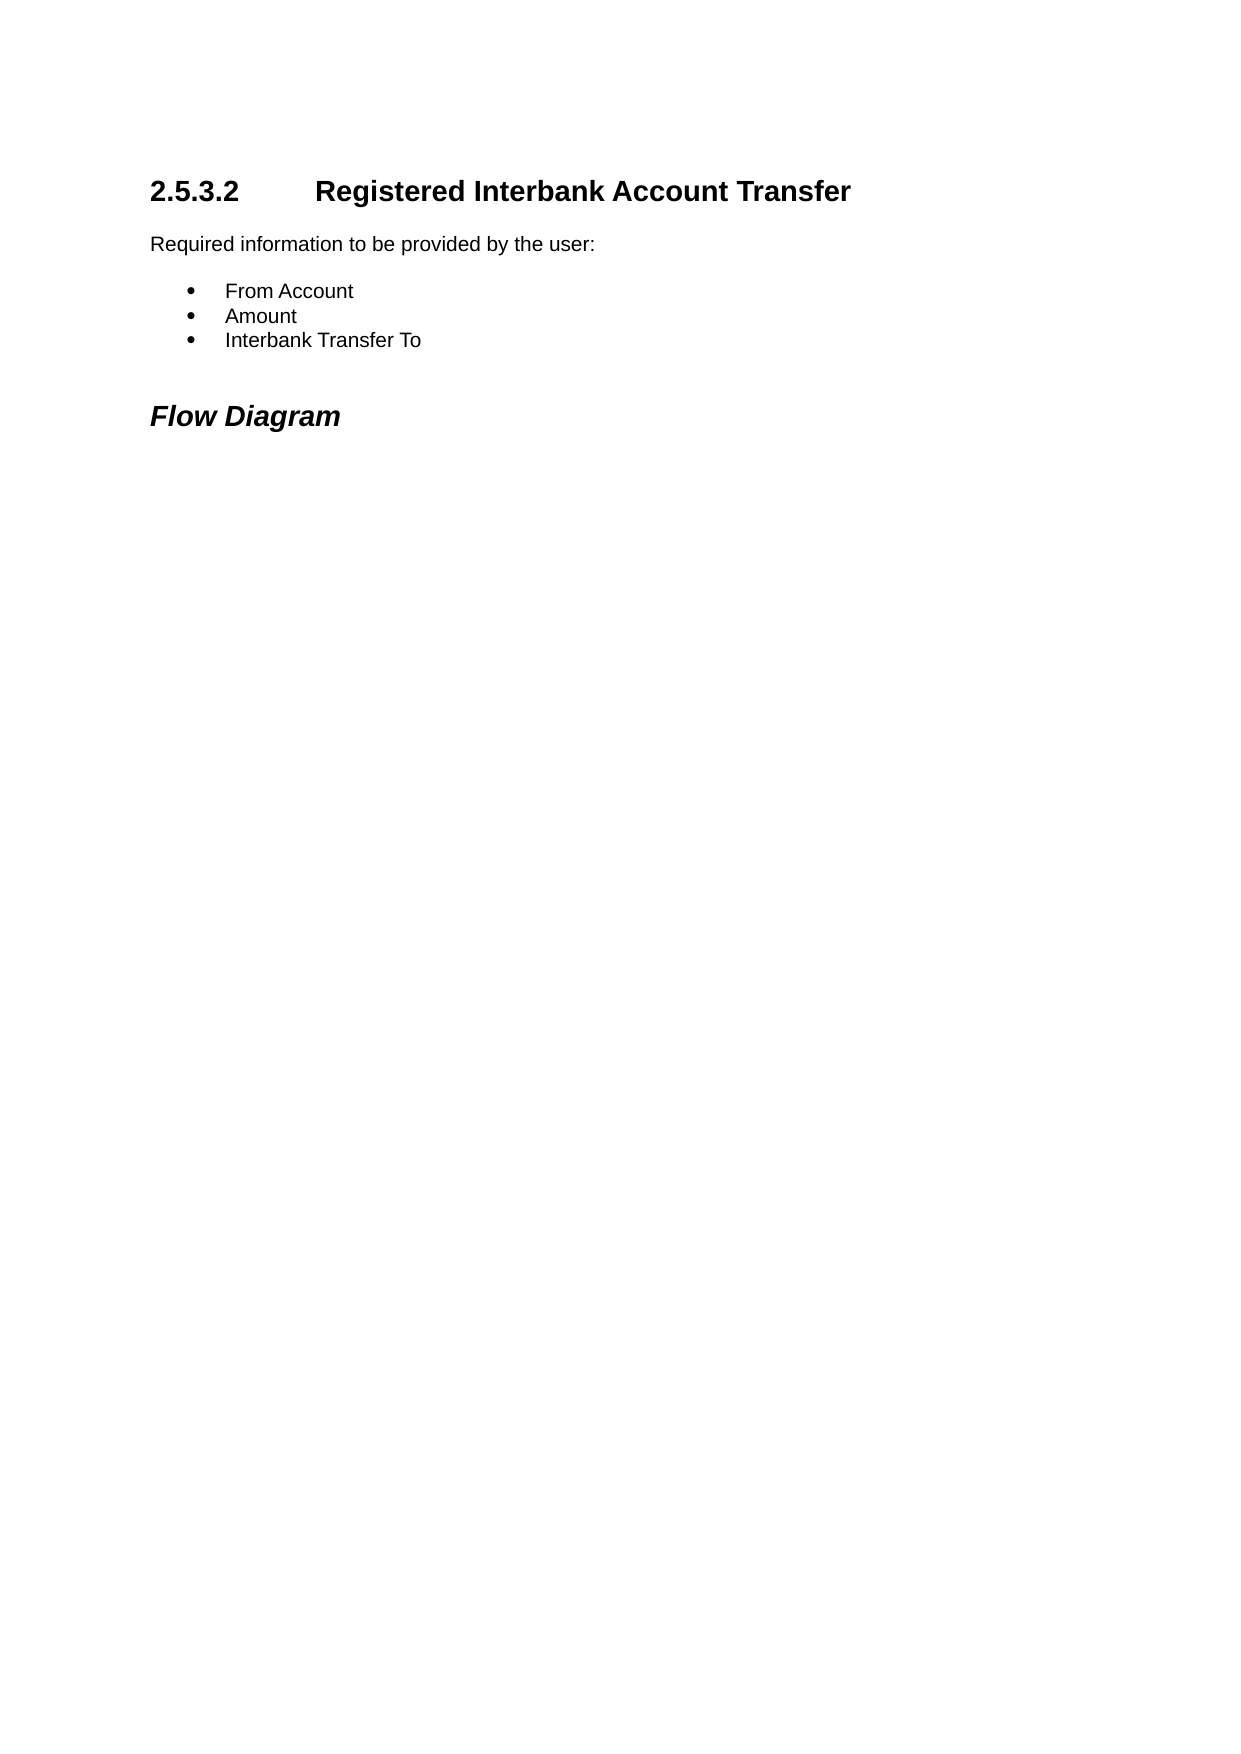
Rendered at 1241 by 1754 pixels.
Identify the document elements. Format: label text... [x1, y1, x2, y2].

list Interbank Transfer To [187, 327, 1090, 352]
text Required information to be provided by the user: [150, 231, 1090, 255]
list Amount [187, 303, 1090, 327]
subtitle Registered Interbank Account Transfer [150, 174, 1090, 207]
list From Account [187, 279, 1090, 303]
text Flow Diagram [150, 399, 1090, 433]
